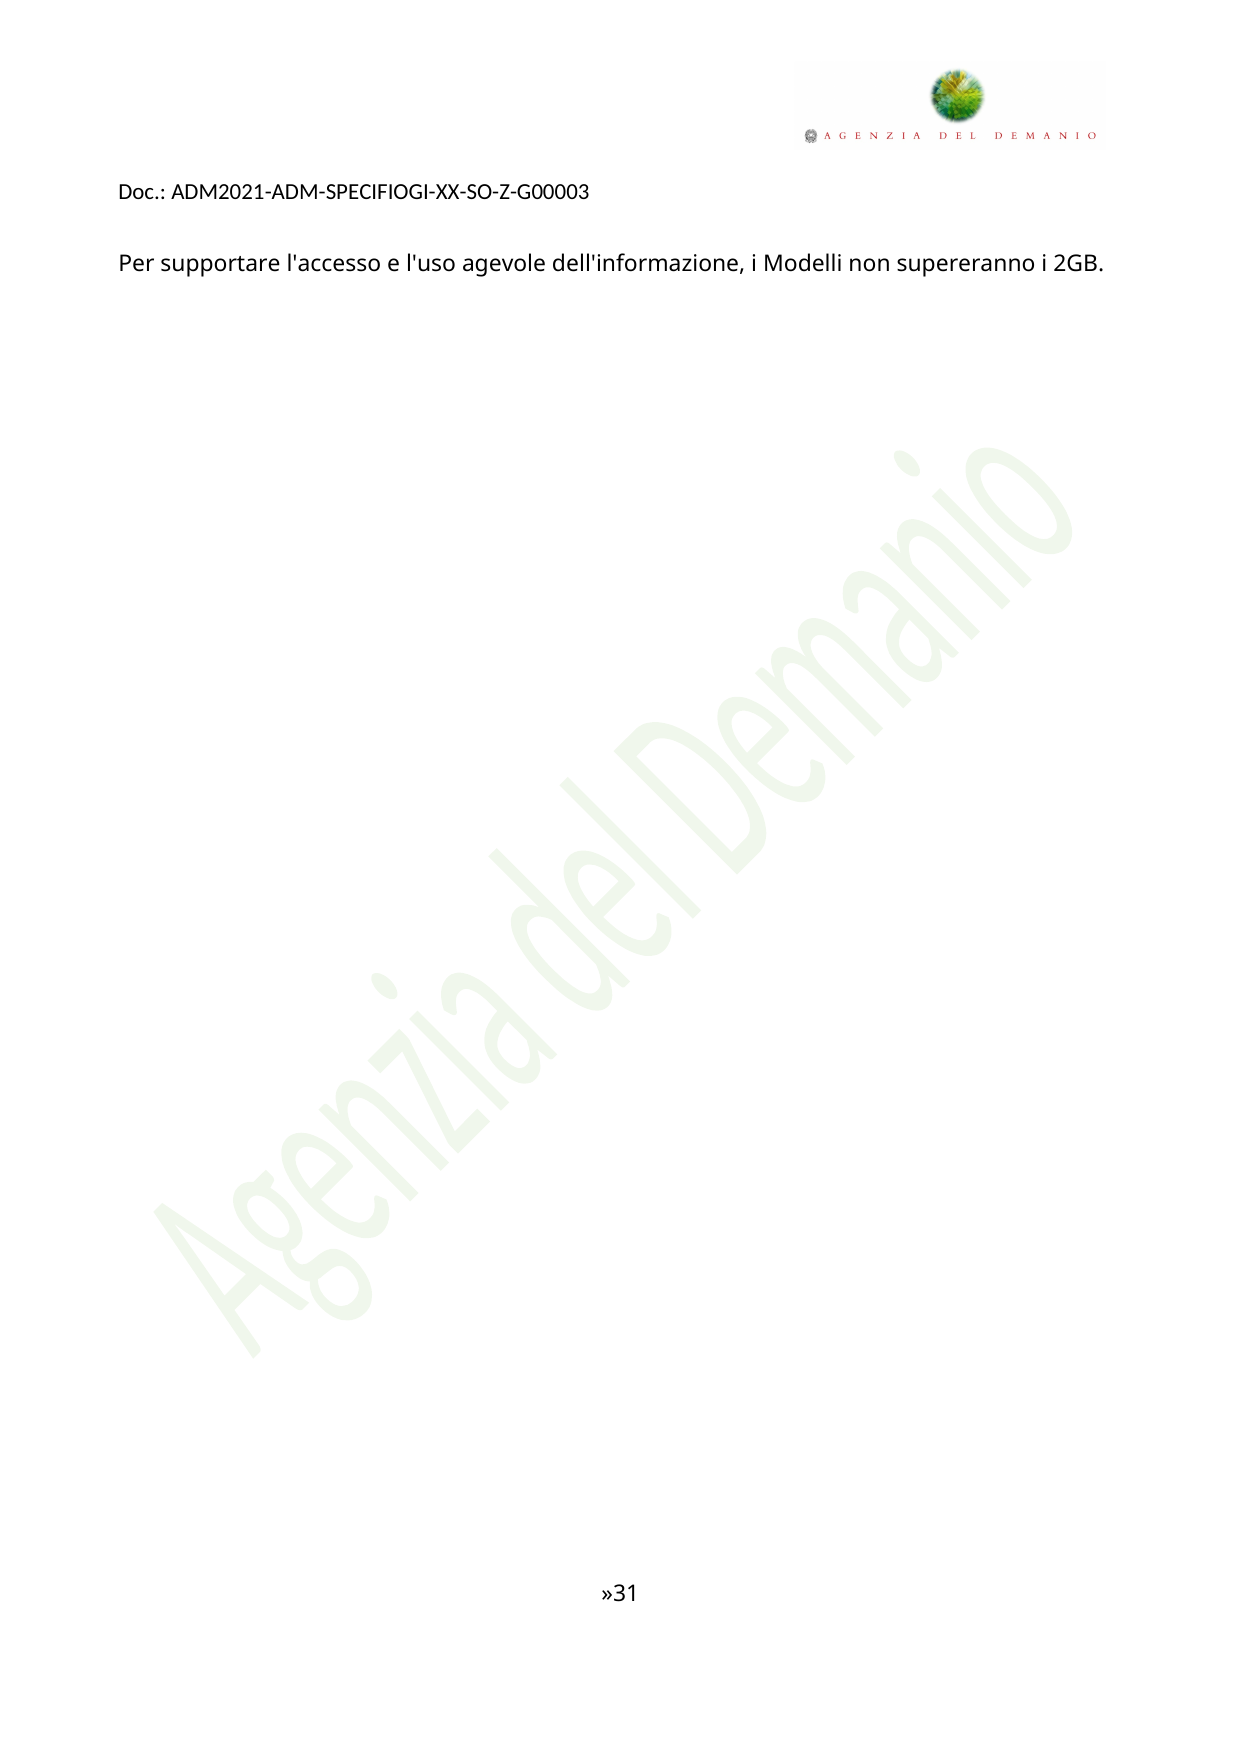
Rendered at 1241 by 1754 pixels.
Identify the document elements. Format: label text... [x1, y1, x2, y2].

text Per supportare l'accesso e l'uso agevole dell'informazione, i Modelli non supereranno i 2GB. [118, 247, 1122, 278]
